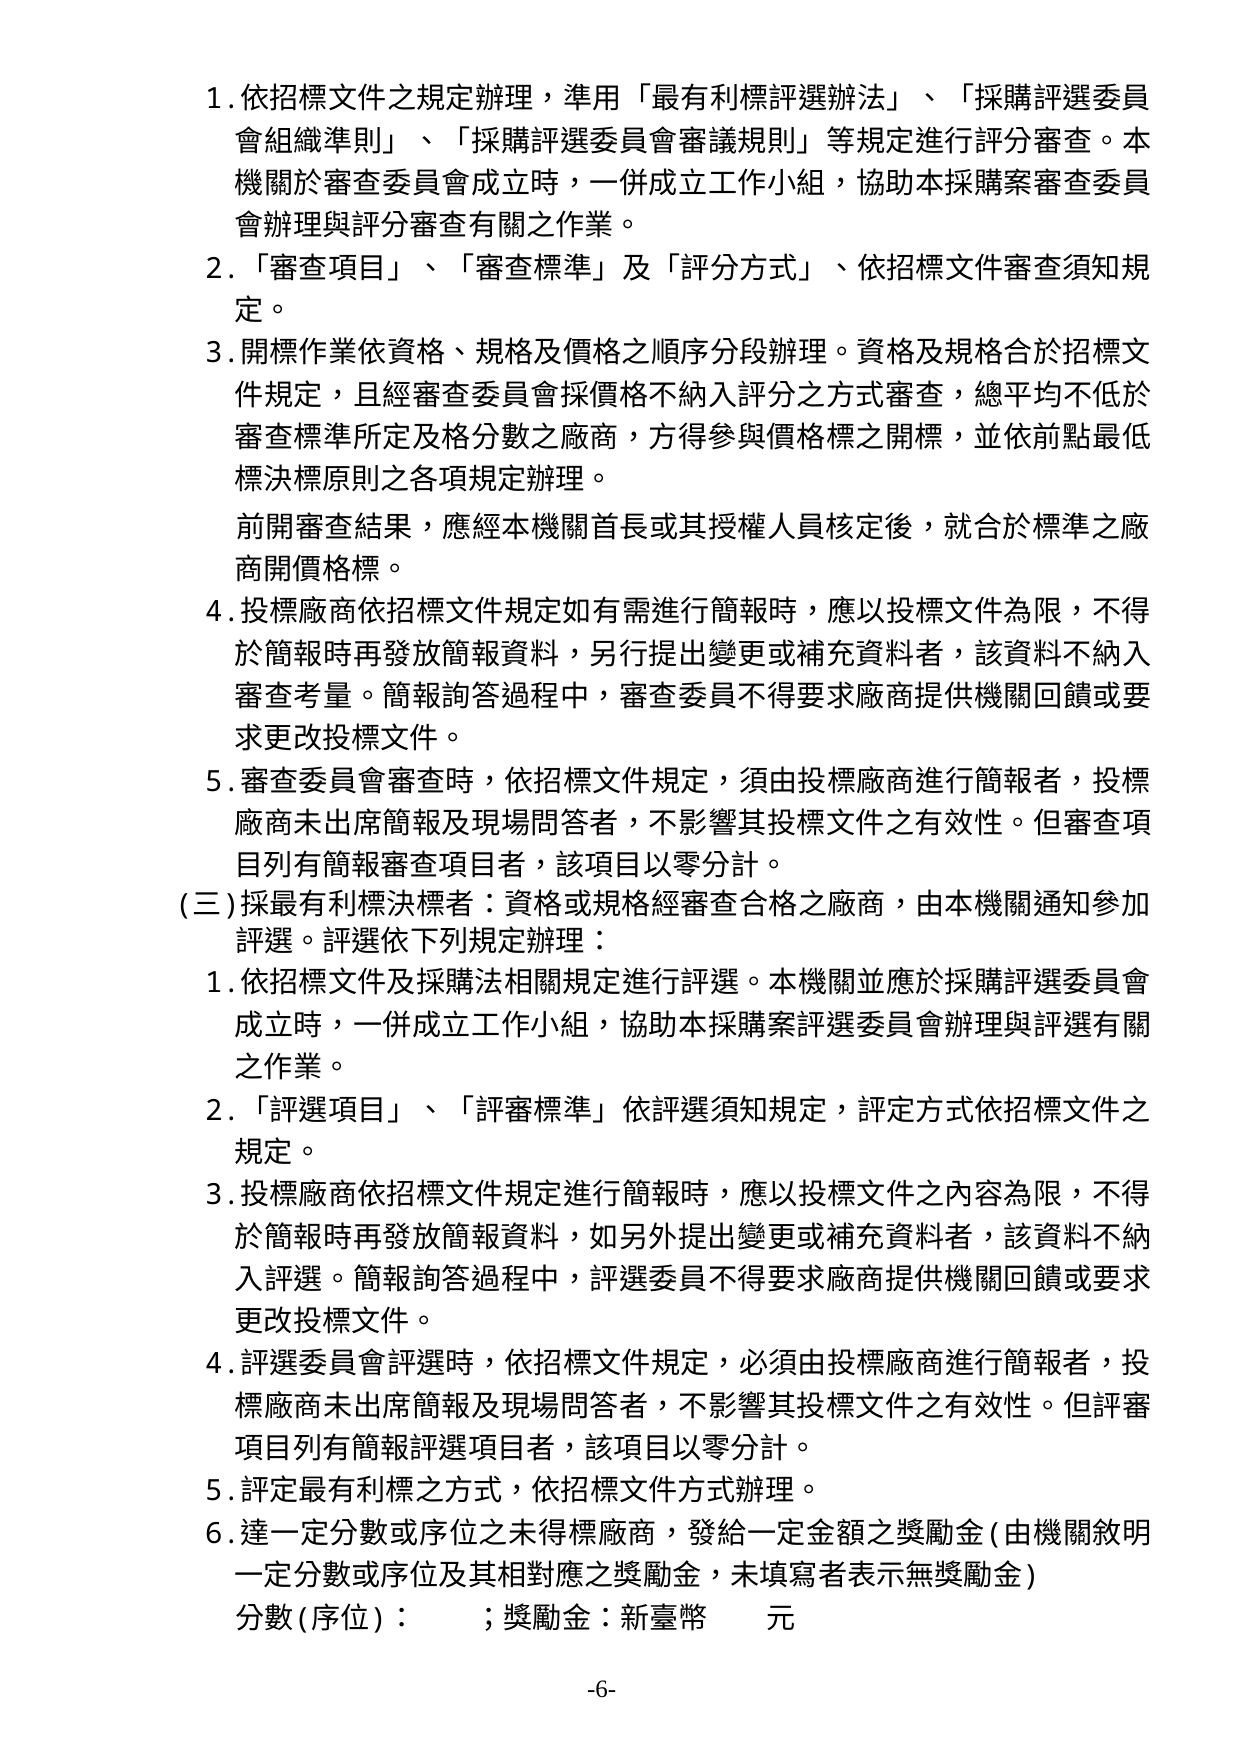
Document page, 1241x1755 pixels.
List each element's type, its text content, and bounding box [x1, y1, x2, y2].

text (三)採最有利標決標者：資格或規格經審查合格之廠商，由本機關通知參加評選。評選依下列規定辦理： [175, 884, 1152, 959]
text 前開審查結果，應經本機關首長或其授權人員核定後，就合於標準之廠商開價格標。 [234, 503, 1152, 588]
text 5.審查委員會審查時，依招標文件規定，須由投標廠商進行簡報者，投標廠商未出席簡報及現場問答者，不影響其投標文件之有效性。但審查項目列有簡報審查項目者，該項目以零分計。 [205, 757, 1152, 884]
text 4.投標廠商依招標文件規定如有需進行簡報時，應以投標文件為限，不得於簡報時再發放簡報資料，另行提出變更或補充資料者，該資料不納入審查考量。簡報詢答過程中，審查委員不得要求廠商提供機關回饋或要求更改投標文件。 [205, 588, 1152, 757]
text 2.「評選項目」、「評審標準」依評選須知規定，評定方式依招標文件之規定。 [205, 1086, 1152, 1171]
text 2.「審查項目」、「審查標準」及「評分方式」、依招標文件審查須知規定。 [205, 244, 1152, 329]
text 3.投標廠商依招標文件規定進行簡報時，應以投標文件之內容為限，不得於簡報時再發放簡報資料，如另外提出變更或補充資料者，該資料不納入評選。簡報詢答過程中，評選委員不得要求廠商提供機關回饋或要求更改投標文件。 [205, 1171, 1152, 1340]
text 1.依招標文件之規定辦理，準用「最有利標評選辦法」、「採購評選委員會組織準則」、「採購評選委員會審議規則」等規定進行評分審查。本機關於審查委員會成立時，一併成立工作小組，協助本採購案審查委員會辦理與評分審查有關之作業。 [205, 75, 1152, 244]
text 4.評選委員會評選時，依招標文件規定，必須由投標廠商進行簡報者，投標廠商未出席簡報及現場問答者，不影響其投標文件之有效性。但評審項目列有簡報評選項目者，該項目以零分計。 [205, 1340, 1152, 1467]
text 分數(序位)： ；獎勵金：新臺幣 元 [235, 1594, 1152, 1637]
text 1.依招標文件及採購法相關規定進行評選。本機關並應於採購評選委員會成立時，一併成立工作小組，協助本採購案評選委員會辦理與評選有關之作業。 [205, 959, 1152, 1086]
text 6.達一定分數或序位之未得標廠商，發給一定金額之獎勵金(由機關敘明一定分數或序位及其相對應之獎勵金，未填寫者表示無獎勵金) [205, 1509, 1152, 1594]
text 5.評定最有利標之方式，依招標文件方式辦理。 [205, 1467, 1152, 1509]
text 3.開標作業依資格、規格及價格之順序分段辦理。資格及規格合於招標文件規定，且經審查委員會採價格不納入評分之方式審查，總平均不低於審查標準所定及格分數之廠商，方得參與價格標之開標，並依前點最低標決標原則之各項規定辦理。 [205, 329, 1152, 498]
